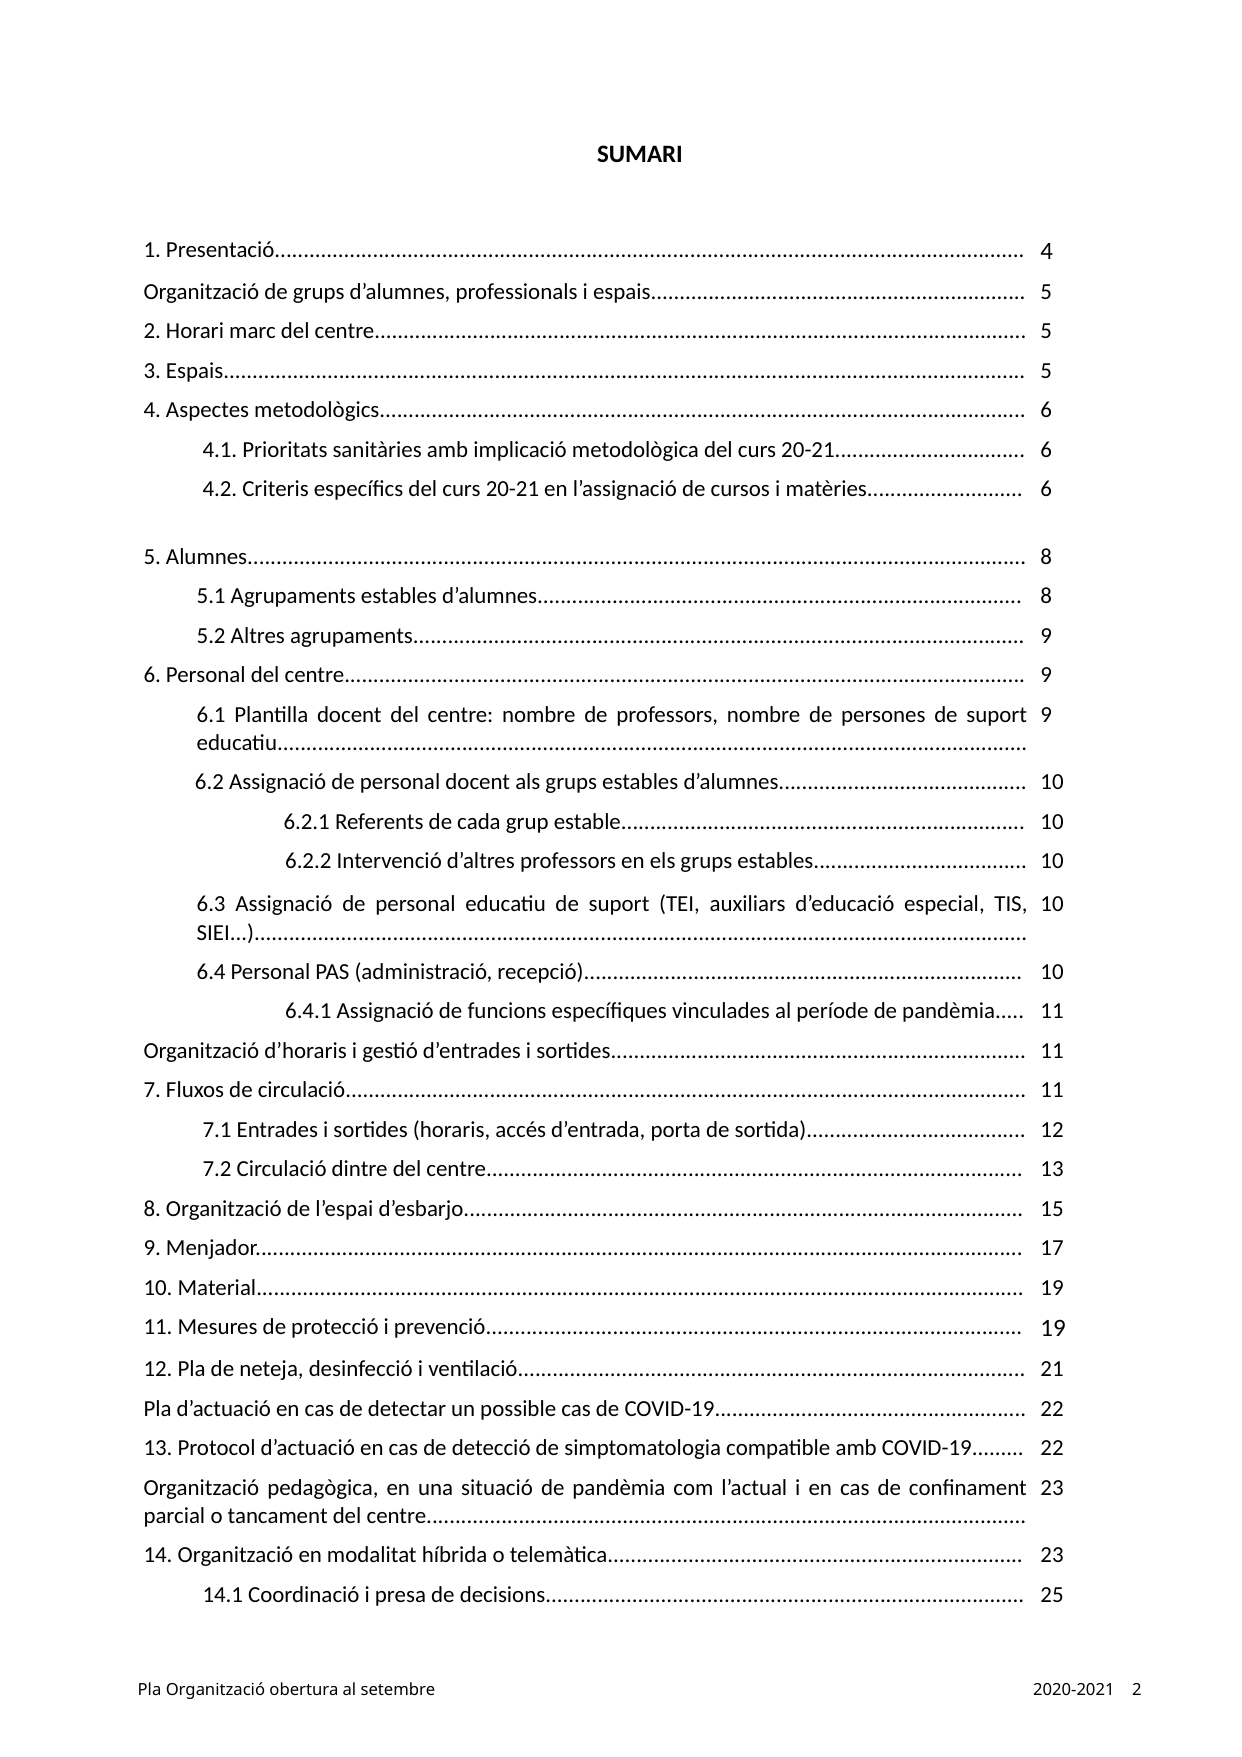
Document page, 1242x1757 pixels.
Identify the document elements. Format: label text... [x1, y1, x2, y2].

table_cell 6.4 Personal PAS (administració, recepció)............................................................................ [138, 951, 1034, 991]
table_cell 5. Alumnes....................................................................................................................................... [138, 536, 1034, 576]
table_cell 14.1 Coordinació i presa de decisions................................................................................... [138, 1574, 1034, 1613]
table_cell Organització pedagògica, en una situació de pandèmia com l’actual i en cas de confinament parcial o tancament del centre........................................................................................................ [138, 1467, 1034, 1534]
table_cell 6 [1034, 469, 1142, 536]
table_cell 23 [1034, 1535, 1142, 1574]
table_cell 6 [1034, 390, 1142, 429]
table_cell 7. Fluxos de circulació...................................................................................................................... [138, 1070, 1034, 1109]
table_cell Organització de grups d’alumnes, professionals i espais................................................................. [138, 271, 1034, 311]
table_cell 3. Espais........................................................................................................................................... [138, 350, 1034, 390]
table_cell 10. Material..................................................................................................................................... [138, 1267, 1034, 1307]
table_cell 4.2. Criteris específics del curs 20-21 en l’assignació de cursos i matèries........................... [138, 469, 1034, 536]
table_cell 22 [1034, 1428, 1142, 1467]
table_cell 14. Organització en modalitat híbrida o telemàtica........................................................................ [138, 1535, 1034, 1574]
table_cell 5 [1034, 311, 1142, 350]
table_cell 5.2 Altres agrupaments.......................................................................................................... [138, 615, 1034, 655]
table_cell 10 [1034, 951, 1142, 991]
table_header 19 [1034, 1307, 1142, 1349]
table_cell 2. Horari marc del centre................................................................................................................. [138, 311, 1034, 350]
table_cell 9 [1034, 655, 1142, 694]
table_cell 11 [1034, 1070, 1142, 1109]
table_cell 8 [1034, 576, 1142, 615]
table_cell 11 [1034, 1030, 1142, 1070]
table_cell 4.1. Prioritats sanitàries amb implicació metodològica del curs 20-21................................. [138, 429, 1034, 469]
table_cell 9. Menjador..................................................................................................................................... [138, 1228, 1034, 1267]
table_cell 10 [1034, 841, 1142, 884]
table_cell 10 [1034, 884, 1142, 951]
table_cell 11 [1034, 991, 1142, 1030]
table_cell 5.1 Agrupaments estables d’alumnes.................................................................................... [138, 576, 1034, 615]
table_cell 10 [1034, 801, 1142, 841]
table_cell 8. Organització de l’espai d’esbarjo................................................................................................. [138, 1188, 1034, 1228]
table_cell 6.3 Assignació de personal educatiu de suport (TEI, auxiliars d’educació especial, TIS, SIEI...)...................................................................................................................................... [138, 884, 1034, 951]
table_cell 23 [1034, 1467, 1142, 1534]
table_cell 10 [1034, 762, 1142, 801]
table_cell 5 [1034, 350, 1142, 390]
table_cell 7.1 Entrades i sortides (horaris, accés d’entrada, porta de sortida)...................................... [138, 1109, 1034, 1149]
table_header 4 [1034, 229, 1142, 271]
table_cell 13 [1034, 1149, 1142, 1188]
table_cell 4. Aspectes metodològics................................................................................................................ [138, 390, 1034, 429]
table_cell 6.2 Assignació de personal docent als grups estables d’alumnes........................................... [138, 762, 1034, 801]
table_cell 17 [1034, 1228, 1142, 1267]
table_cell 25 [1034, 1574, 1142, 1613]
table_cell 6.2.1 Referents de cada grup estable...................................................................... [138, 801, 1034, 841]
table_cell 6.2.2 Intervenció d’altres professors en els grups estables..................................... [138, 841, 1034, 884]
table_header 11. Mesures de protecció i prevenció............................................................................................. [138, 1307, 1034, 1349]
table_cell 7.2 Circulació dintre del centre............................................................................................. [138, 1149, 1034, 1188]
table_cell 9 [1034, 694, 1142, 762]
text SUMARI [137, 138, 1142, 168]
table_cell 8 [1034, 536, 1142, 576]
table_cell 6. Personal del centre...................................................................................................................... [138, 655, 1034, 694]
table_cell 22 [1034, 1388, 1142, 1428]
table_cell 6.1 Plantilla docent del centre: nombre de professors, nombre de persones de suport educatiu.................................................................................................................................. [138, 694, 1034, 762]
table_cell 9 [1034, 615, 1142, 655]
table_cell 15 [1034, 1188, 1142, 1228]
table_cell 6.4.1 Assignació de funcions específiques vinculades al període de pandèmia..... [138, 991, 1034, 1030]
table_cell 21 [1034, 1349, 1142, 1388]
table_cell 19 [1034, 1267, 1142, 1307]
table_cell 13. Protocol d’actuació en cas de detecció de simptomatologia compatible amb COVID-19......... [138, 1428, 1034, 1467]
table_cell 12 [1034, 1109, 1142, 1149]
table_cell 12. Pla de neteja, desinfecció i ventilació........................................................................................ [138, 1349, 1034, 1388]
table_cell Organització d’horaris i gestió d’entrades i sortides........................................................................ [138, 1030, 1034, 1070]
table_cell 5 [1034, 271, 1142, 311]
table_cell 6 [1034, 429, 1142, 469]
table_header 1. Presentació.................................................................................................................................. [138, 229, 1034, 271]
table_cell Pla d’actuació en cas de detectar un possible cas de COVID-19...................................................... [138, 1388, 1034, 1428]
